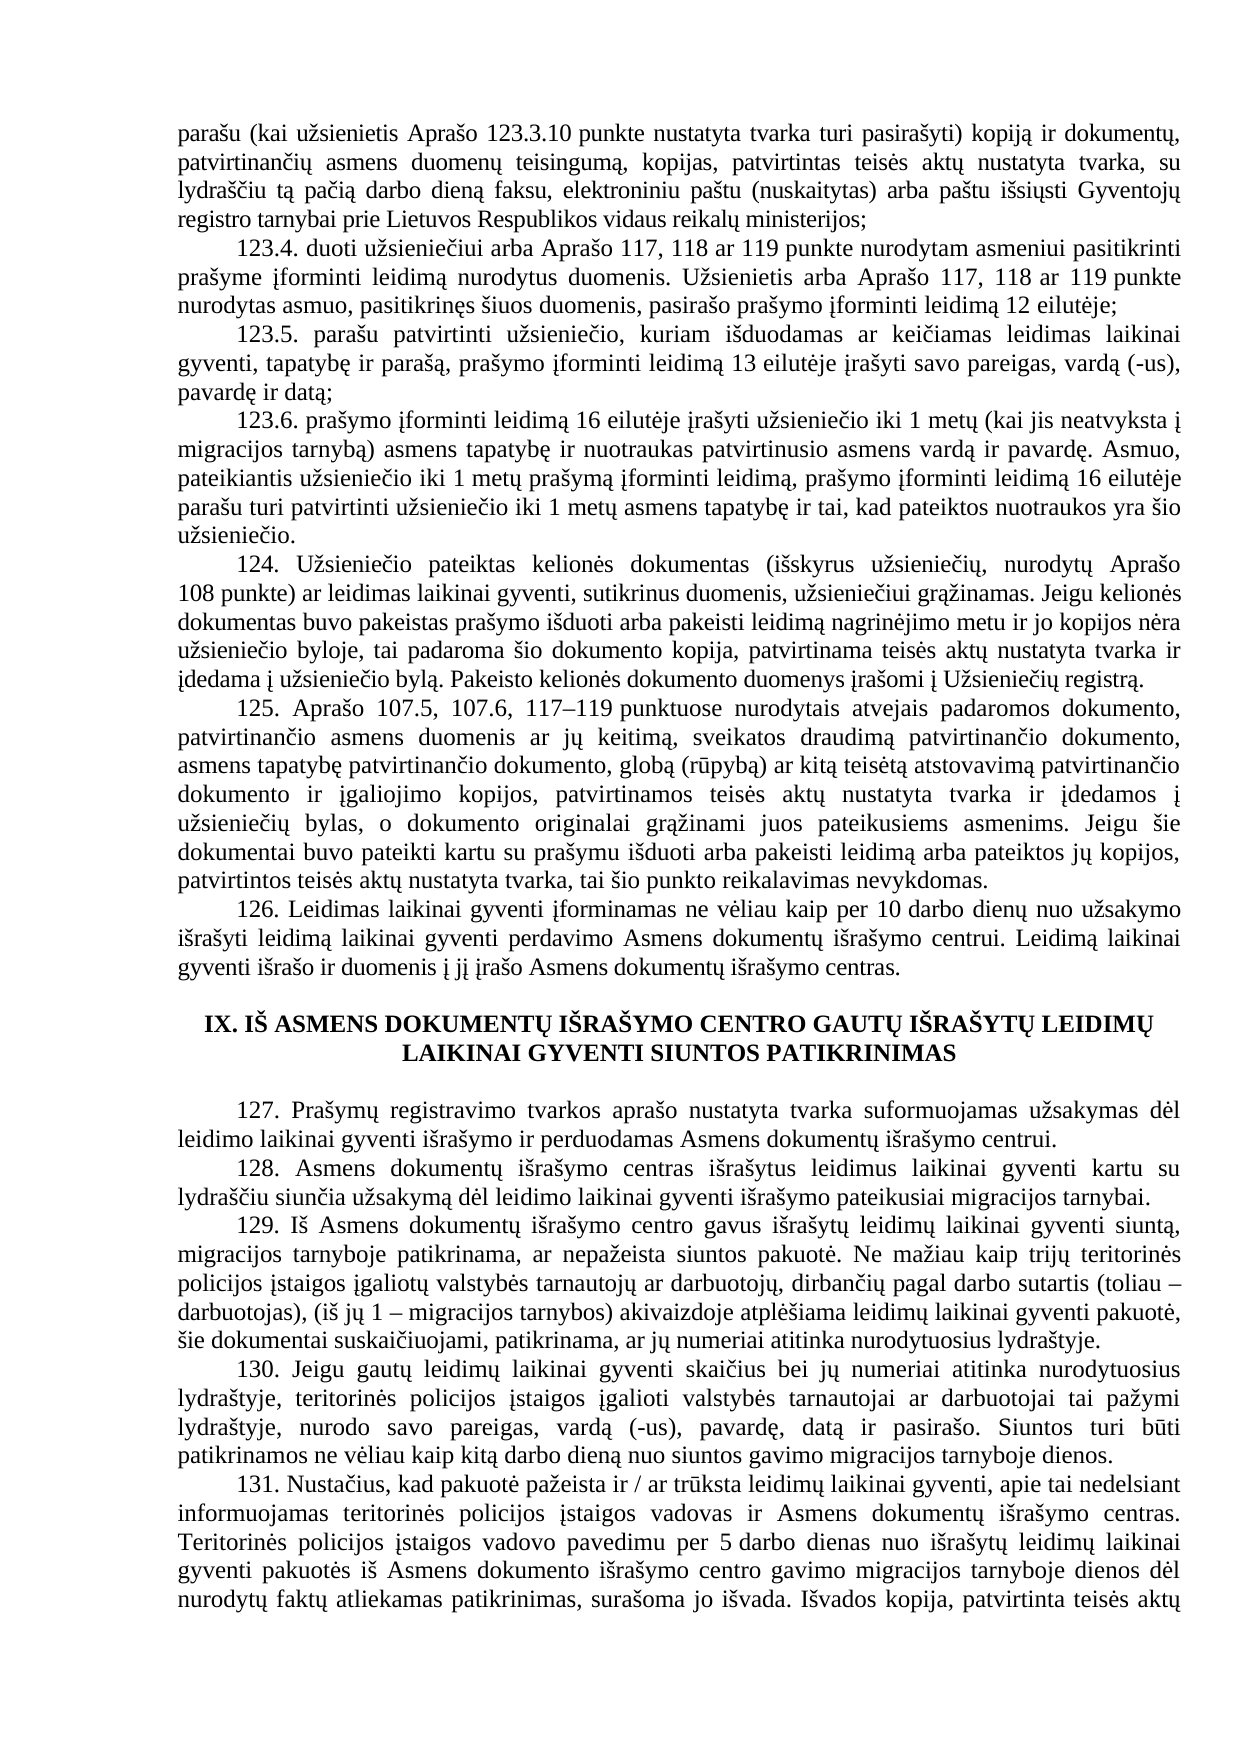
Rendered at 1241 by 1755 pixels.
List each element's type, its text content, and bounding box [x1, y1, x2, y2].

text 124. Užsieniečio pateiktas kelionės dokumentas (išskyrus užsieniečių, nurodytų Aprašo 108 punkte) ar leidimas laikinai gyventi, sutikrinus duomenis, užsieniečiui grąžinamas. Jeigu kelionės dokumentas buvo pakeistas prašymo išduoti arba pakeisti leidimą nagrinėjimo metu ir jo kopijos nėra užsieniečio byloje, tai padaroma šio dokumento kopija, patvirtinama teisės aktų nustatyta tvarka ir įdedama į užsieniečio bylą. Pakeisto kelionės dokumento duomenys įrašomi į Užsieniečių registrą. [177, 549, 1181, 693]
text 123.6. prašymo įforminti leidimą 16 eilutėje įrašyti užsieniečio iki 1 metų (kai jis neatvyksta į migracijos tarnybą) asmens tapatybę ir nuotraukas patvirtinusio asmens vardą ir pavardę. Asmuo, pateikiantis užsieniečio iki 1 metų prašymą įforminti leidimą, prašymo įforminti leidimą 16 eilutėje parašu turi patvirtinti užsieniečio iki 1 metų asmens tapatybę ir tai, kad pateiktos nuotraukos yra šio užsieniečio. [177, 406, 1181, 549]
text 131. Nustačius, kad pakuotė pažeista ir / ar trūksta leidimų laikinai gyventi, apie tai nedelsiant informuojamas teritorinės policijos įstaigos vadovas ir Asmens dokumentų išrašymo centras. Teritorinės policijos įstaigos vadovo pavedimu per 5 darbo dienas nuo išrašytų leidimų laikinai gyventi pakuotės iš Asmens dokumento išrašymo centro gavimo migracijos tarnyboje dienos dėl nurodytų faktų atliekamas patikrinimas, surašoma jo išvada. Išvados kopija, patvirtinta teisės aktų [177, 1469, 1181, 1613]
text 128. Asmens dokumentų išrašymo centras išrašytus leidimus laikinai gyventi kartu su lydraščiu siunčia užsakymą dėl leidimo laikinai gyventi išrašymo pateikusiai migracijos tarnybai. [177, 1153, 1181, 1211]
text 126. Leidimas laikinai gyventi įforminamas ne vėliau kaip per 10 darbo dienų nuo užsakymo išrašyti leidimą laikinai gyventi perdavimo Asmens dokumentų išrašymo centrui. Leidimą laikinai gyventi išrašo ir duomenis į jį įrašo Asmens dokumentų išrašymo centras. [177, 894, 1181, 981]
text 123.5. parašu patvirtinti užsieniečio, kuriam išduodamas ar keičiamas leidimas laikinai gyventi, tapatybę ir parašą, prašymo įforminti leidimą 13 eilutėje įrašyti savo pareigas, vardą (-us), pavardę ir datą; [177, 319, 1181, 406]
text IX. IŠ ASMENS DOKUMENTŲ IŠRAŠYMO CENTRO GAUTŲ IŠRAŠYTŲ LEIDIMŲ LAIKINAI GYVENTI SIUNTOS PATIKRINIMAS [177, 1009, 1181, 1067]
text 127. Prašymų registravimo tvarkos aprašo nustatyta tvarka suformuojamas užsakymas dėl leidimo laikinai gyventi išrašymo ir perduodamas Asmens dokumentų išrašymo centrui. [177, 1096, 1181, 1153]
text parašu (kai užsienietis Aprašo 123.3.10 punkte nustatyta tvarka turi pasirašyti) kopiją ir dokumentų, patvirtinančių asmens duomenų teisingumą, kopijas, patvirtintas teisės aktų nustatyta tvarka, su lydraščiu tą pačią darbo dieną faksu, elektroniniu paštu (nuskaitytas) arba paštu išsiųsti Gyventojų registro tarnybai prie Lietuvos Respublikos vidaus reikalų ministerijos; [177, 118, 1181, 233]
text 129. Iš Asmens dokumentų išrašymo centro gavus išrašytų leidimų laikinai gyventi siuntą, migracijos tarnyboje patikrinama, ar nepažeista siuntos pakuotė. Ne mažiau kaip trijų teritorinės policijos įstaigos įgaliotų valstybės tarnautojų ar darbuotojų, dirbančių pagal darbo sutartis (toliau – darbuotojas), (iš jų 1 – migracijos tarnybos) akivaizdoje atplėšiama leidimų laikinai gyventi pakuotė, šie dokumentai suskaičiuojami, patikrinama, ar jų numeriai atitinka nurodytuosius lydraštyje. [177, 1211, 1181, 1354]
text 125. Aprašo 107.5, 107.6, 117–119 punktuose nurodytais atvejais padaromos dokumento, patvirtinančio asmens duomenis ar jų keitimą, sveikatos draudimą patvirtinančio dokumento, asmens tapatybę patvirtinančio dokumento, globą (rūpybą) ar kitą teisėtą atstovavimą patvirtinančio dokumento ir įgaliojimo kopijos, patvirtinamos teisės aktų nustatyta tvarka ir įdedamos į užsieniečių bylas, o dokumento originalai grąžinami juos pateikusiems asmenims. Jeigu šie dokumentai buvo pateikti kartu su prašymu išduoti arba pakeisti leidimą arba pateiktos jų kopijos, patvirtintos teisės aktų nustatyta tvarka, tai šio punkto reikalavimas nevykdomas. [177, 693, 1181, 894]
text 123.4. duoti užsieniečiui arba Aprašo 117, 118 ar 119 punkte nurodytam asmeniui pasitikrinti prašyme įforminti leidimą nurodytus duomenis. Užsienietis arba Aprašo 117, 118 ar 119 punkte nurodytas asmuo, pasitikrinęs šiuos duomenis, pasirašo prašymo įforminti leidimą 12 eilutėje; [177, 233, 1181, 319]
text 130. Jeigu gautų leidimų laikinai gyventi skaičius bei jų numeriai atitinka nurodytuosius lydraštyje, teritorinės policijos įstaigos įgalioti valstybės tarnautojai ar darbuotojai tai pažymi lydraštyje, nurodo savo pareigas, vardą (-us), pavardę, datą ir pasirašo. Siuntos turi būti patikrinamos ne vėliau kaip kitą darbo dieną nuo siuntos gavimo migracijos tarnyboje dienos. [177, 1354, 1181, 1469]
